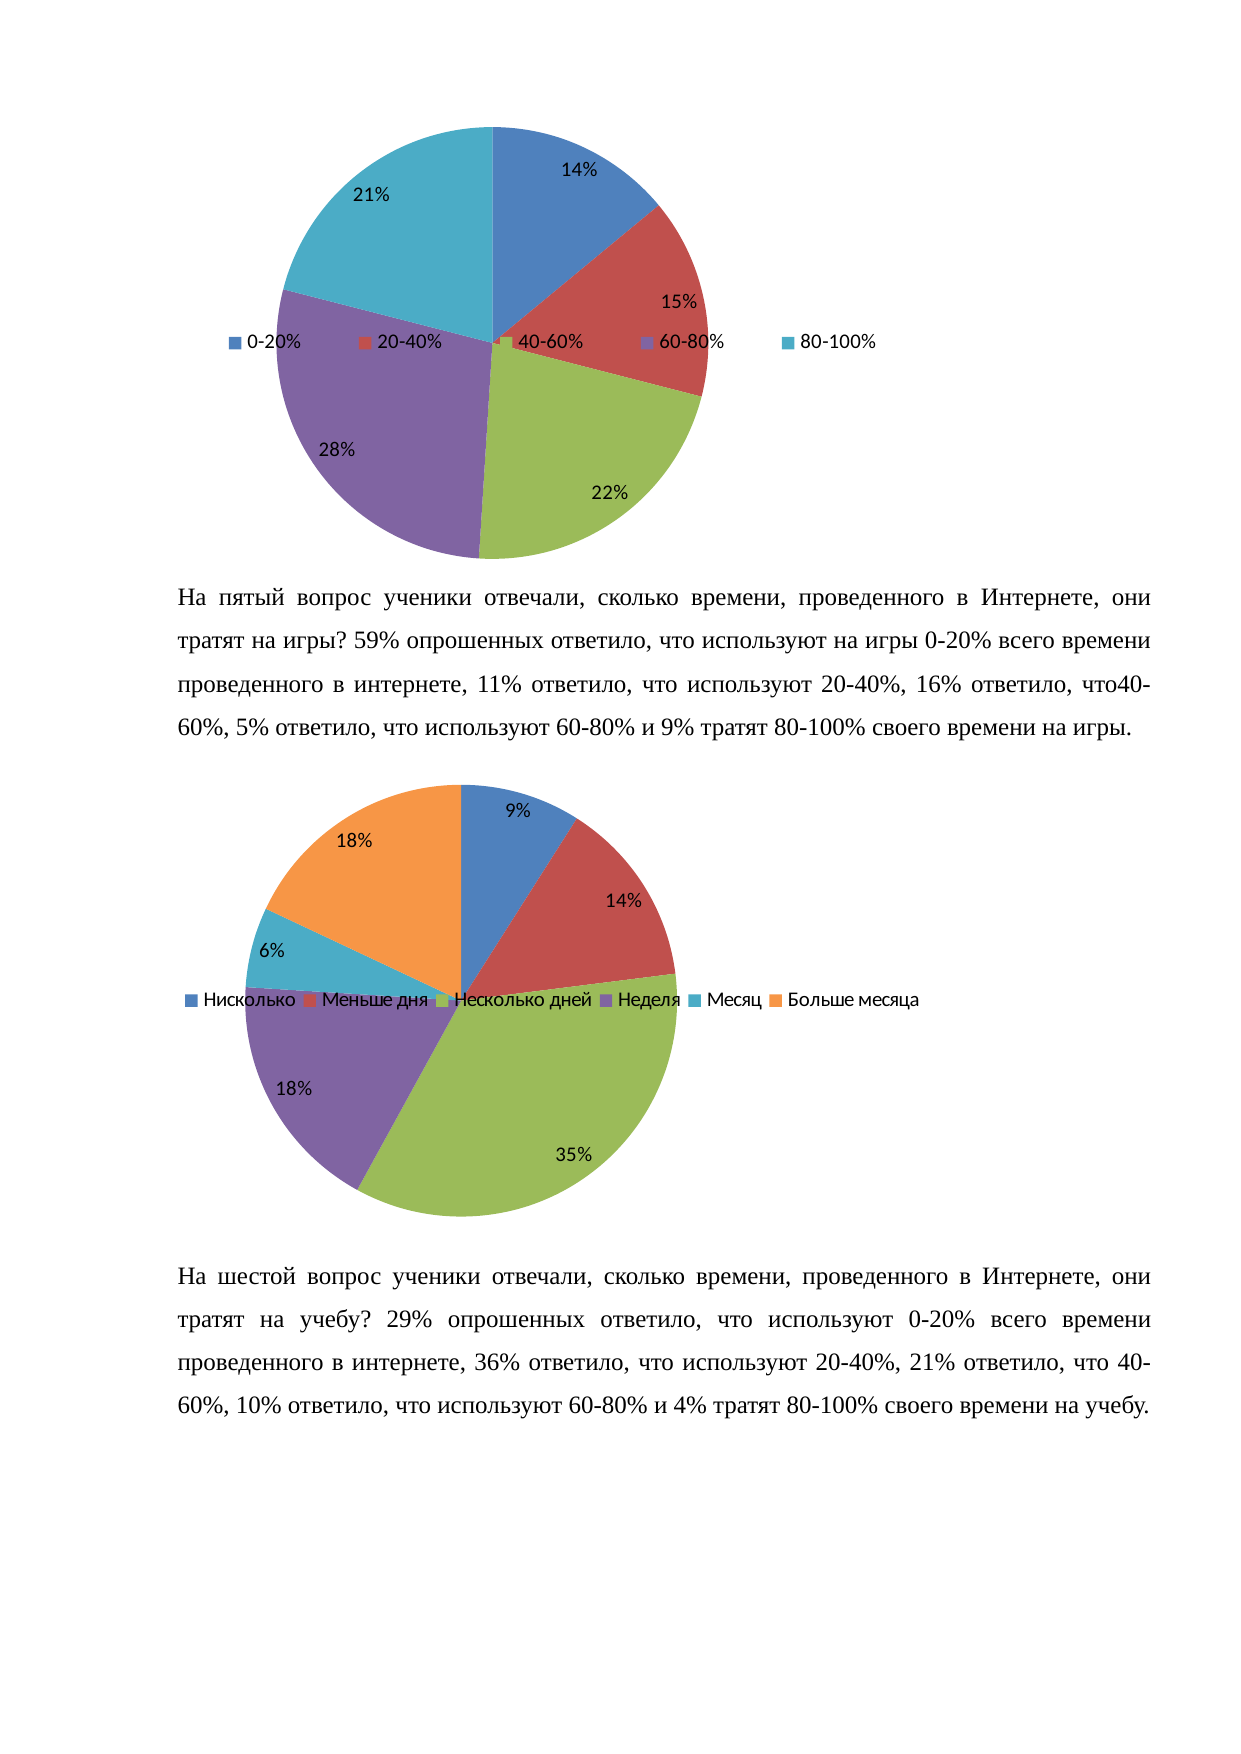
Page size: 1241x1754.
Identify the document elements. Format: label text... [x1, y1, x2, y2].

text На пятый вопрос ученики отвечали, сколько времени, проведенного в Интернете, они тратят на игры? 59% опрошенных ответило, что используют на игры 0-20% всего времени проведенного в интернете, 11% ответило, что используют 20-40%, 16% ответило, что40-60%, 5% ответило, что используют 60-80% и 9% тратят 80-100% своего времени на игры. [177, 582, 1152, 741]
text На шестой вопрос ученики отвечали, сколько времени, проведенного в Интернете, они тратят на учебу? 29% опрошенных ответило, что используют 0-20% всего времени проведенного в интернете, 36% ответило, что используют 20-40%, 21% ответило, что 40-60%, 10% ответило, что используют 60-80% и 4% тратят 80-100% своего времени на учебу. [177, 1261, 1152, 1419]
